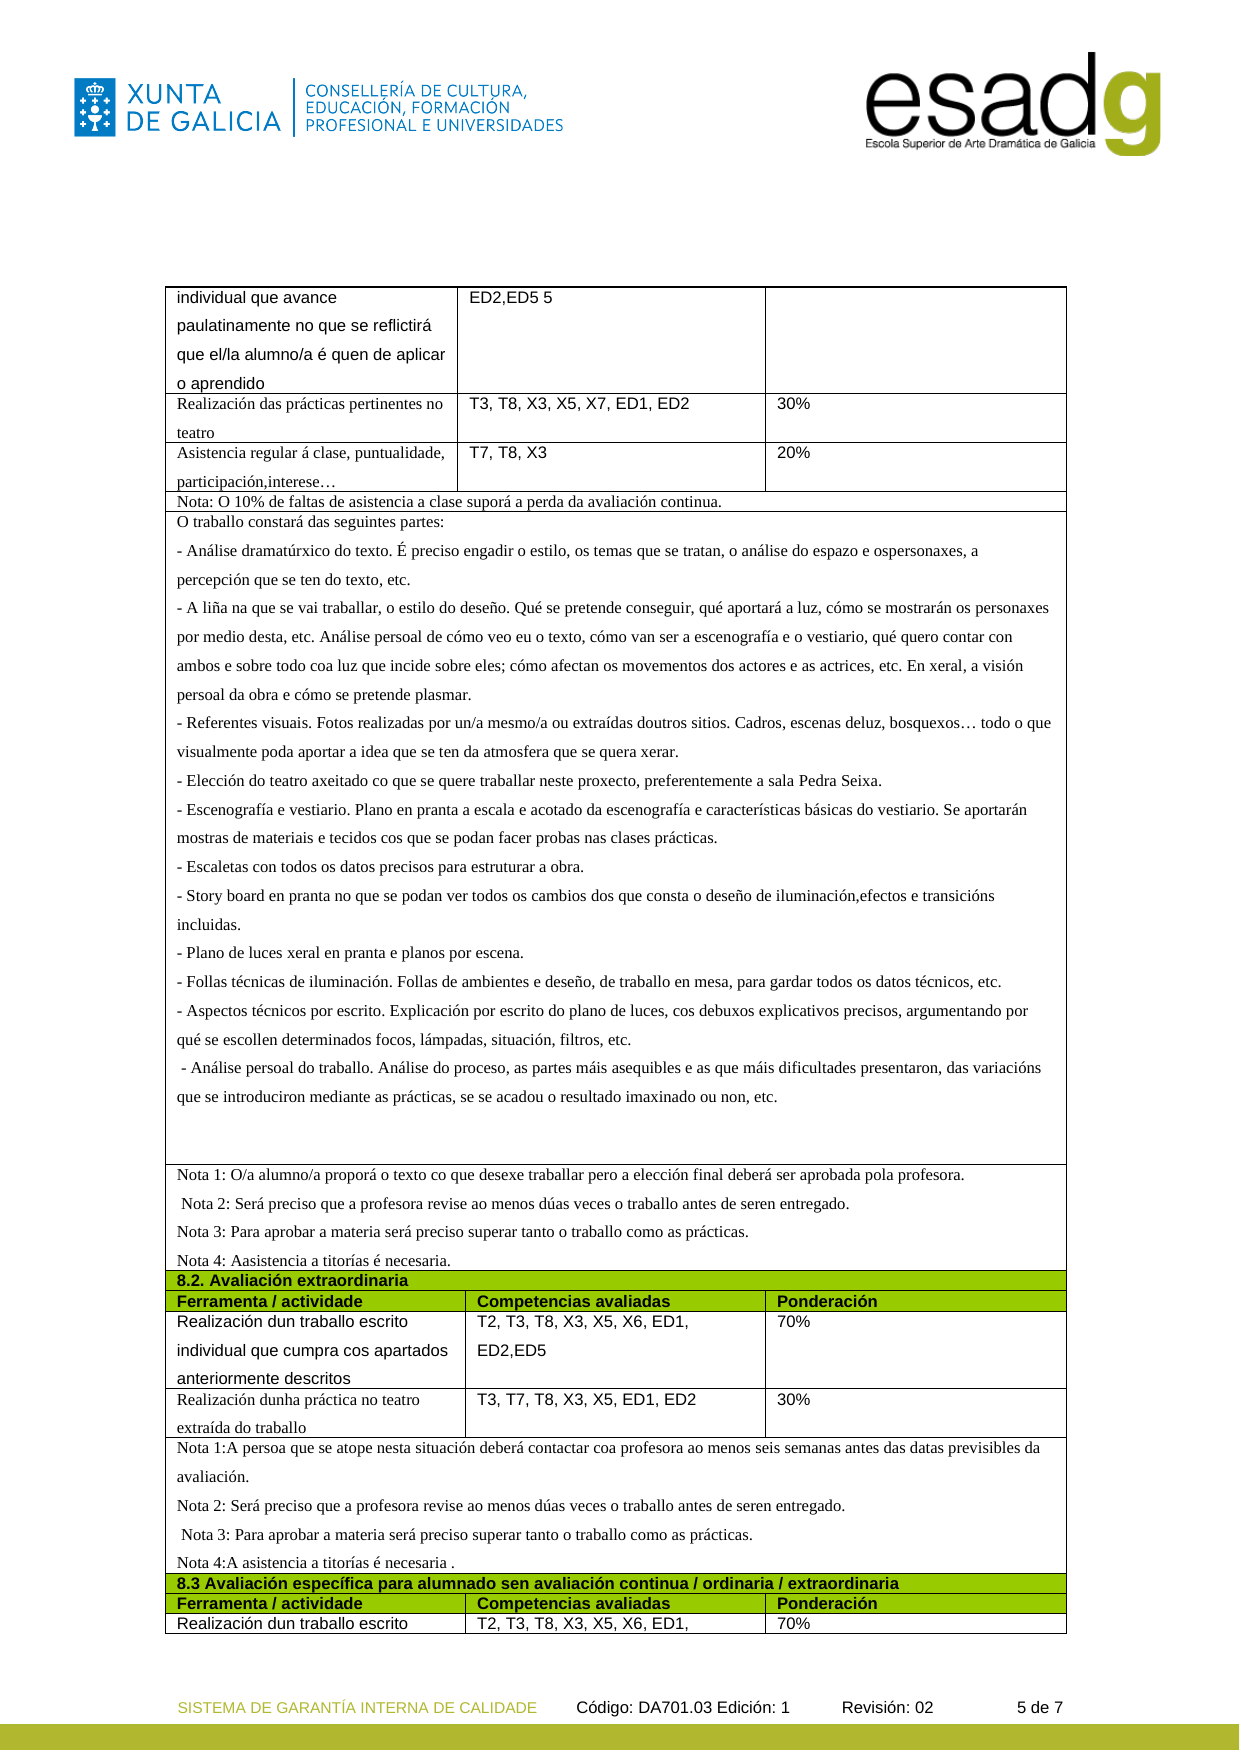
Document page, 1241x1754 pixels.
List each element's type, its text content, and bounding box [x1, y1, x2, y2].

picture [0, 1724, 1241, 1750]
table_cell Asistencia regular á clase, puntualidade, participación,interese… [166, 443, 457, 491]
table_cell Realización dunha práctica no teatro extraída do traballo [166, 1389, 465, 1437]
table_cell 30% [766, 394, 1066, 442]
table_cell Ferramenta / actividade [166, 1291, 465, 1311]
table_cell Ferramenta / actividade [166, 1594, 465, 1613]
table_cell Nota 1: O/a alumno/a proporá o texto co que desexe traballar pero a elección final deberá ser aprobada pola profesora. Nota 2: Será preciso que a profesora revise ao menos dúas veces o traballo antes de seren entregado. Nota 3: Para aprobar a materia será preciso superar tanto o traballo como as prácticas. Nota 4: Aasistencia a titorías é necesaria. [166, 1165, 1066, 1270]
table_cell 70% [766, 1614, 1066, 1633]
table_cell T3, T7, T8, X3, X5, ED1, ED2 [466, 1389, 765, 1437]
table_cell Nota 1:A persoa que se atope nesta situación deberá contactar coa profesora ao menos seis semanas antes das datas previsibles da avaliación. Nota 2: Será preciso que a profesora revise ao menos dúas veces o traballo antes de seren entregado. Nota 3: Para aprobar a materia será preciso superar tanto o traballo como as prácticas. Nota 4:A asistencia a titorías é necesaria . [166, 1438, 1066, 1572]
table_cell T2, T3, T8, X3, X5, X6, ED1, [466, 1614, 765, 1633]
picture [74, 78, 563, 137]
table_cell Ponderación [766, 1291, 1066, 1311]
table_cell Realización dun traballo escrito [166, 1614, 465, 1633]
table_cell 20% [766, 443, 1066, 491]
table_cell Competencias avaliadas [466, 1291, 765, 1311]
table_cell Realización das prácticas pertinentes no teatro [166, 394, 457, 442]
table_cell ED2,ED5 5 [458, 288, 765, 393]
table_cell individual que avance paulatinamente no que se reflictirá que el/la alumno/a é quen de aplicar o aprendido [166, 288, 457, 393]
table_cell T2, T3, T8, X3, X5, X6, ED1, ED2,ED5 [466, 1312, 765, 1388]
table_cell O traballo constará das seguintes partes: - Análise dramatúrxico do texto. É preciso engadir o estilo, os temas que se tratan, o análise do espazo e ospersonaxes, a percepción que se ten do texto, etc. - A liña na que se vai traballar, o estilo do deseño. Qué se pretende conseguir, qué aportará a luz, cómo se mostrarán os personaxes por medio desta, etc. Análise persoal de cómo veo eu o texto, cómo van ser a escenografía e o vestiario, qué quero contar con ambos e sobre todo coa luz que incide sobre eles; cómo afectan os movementos dos actores e as actrices, etc. En xeral, a visión persoal da obra e cómo se pretende plasmar. - Referentes visuais. Fotos realizadas por un/a mesmo/a ou extraídas doutros sitios. Cadros, escenas deluz, bosquexos… todo o que visualmente poda aportar a idea que se ten da atmosfera que se quera xerar. - Elección do teatro axeitado co que se quere traballar neste proxecto, preferentemente a sala Pedra Seixa. - Escenografía e vestiario. Plano en pranta a escala e acotado da escenografía e características básicas do vestiario. Se aportarán mostras de materiais e tecidos cos que se podan facer probas nas clases prácticas. - Escaletas con todos os datos precisos para estruturar a obra. - Story board en pranta no que se podan ver todos os cambios dos que consta o deseño de iluminación,efectos e transicións incluidas. - Plano de luces xeral en pranta e planos por escena. - Follas técnicas de iluminación. Follas de ambientes e deseño, de traballo en mesa, para gardar todos os datos técnicos, etc. - Aspectos técnicos por escrito. Explicación por escrito do plano de luces, cos debuxos explicativos precisos, argumentando por qué se escollen determinados focos, lámpadas, situación, filtros, etc. - Análise persoal do traballo. Análise do proceso, as partes máis asequibles e as que máis dificultades presentaron, das variacións que se introduciron mediante as prácticas, se se acadou o resultado imaxinado ou non, etc. [166, 512, 1066, 1164]
table_cell [766, 288, 1066, 393]
table_cell Competencias avaliadas [466, 1594, 765, 1613]
table_cell Ponderación [766, 1594, 1066, 1613]
picture [865, 51, 1161, 156]
table_cell Nota: O 10% de faltas de asistencia a clase suporá a perda da avaliación continua. [166, 492, 1066, 511]
table_cell T3, T8, X3, X5, X7, ED1, ED2 [458, 394, 765, 442]
table_cell 8.3 Avaliación específica para alumnado sen avaliación continua / ordinaria / extraordinaria [166, 1574, 1066, 1593]
table_cell 30% [766, 1389, 1066, 1437]
table_cell 8.2. Avaliación extraordinaria [166, 1271, 1066, 1290]
table_cell T7, T8, X3 [458, 443, 765, 491]
table_cell Realización dun traballo escrito individual que cumpra cos apartados anteriormente descritos [166, 1312, 465, 1388]
table_cell 70% [766, 1312, 1066, 1388]
